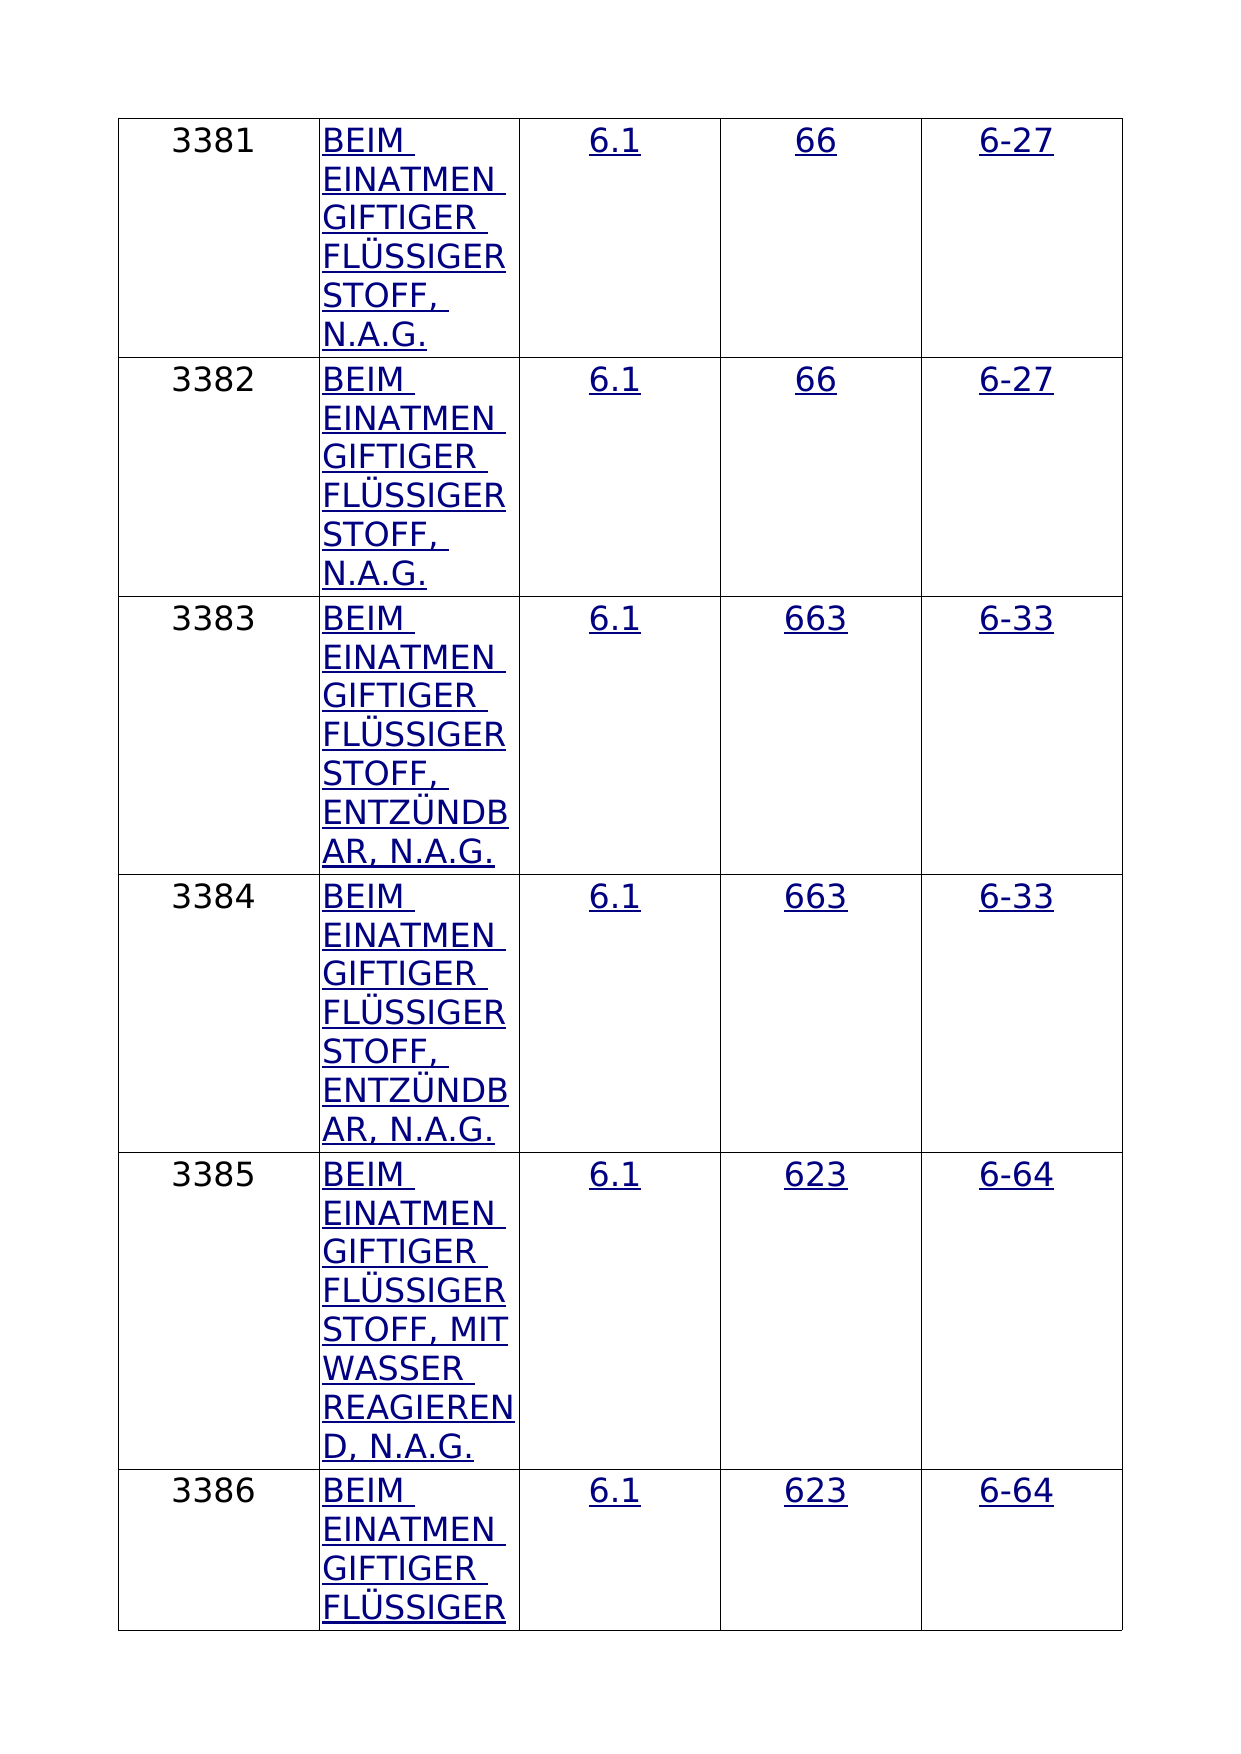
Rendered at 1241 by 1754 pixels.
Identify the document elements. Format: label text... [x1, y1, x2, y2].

table_cell 6.1 [520, 119, 720, 357]
table_cell 66 [721, 358, 921, 596]
table_cell BEIM EINATMEN GIFTIGER FLÜSSIGER STOFF, ENTZÜNDBAR, N.A.G. [320, 597, 519, 874]
table_cell 6-27 [922, 358, 1122, 596]
table_cell 3385 [119, 1153, 319, 1469]
table_cell 3386 [119, 1470, 319, 1630]
table_cell 3384 [119, 875, 319, 1152]
table_cell 6-33 [922, 597, 1122, 874]
table_cell 6-64 [922, 1153, 1122, 1469]
table_cell BEIM EINATMEN GIFTIGER FLÜSSIGER STOFF, ENTZÜNDBAR, N.A.G. [320, 875, 519, 1152]
table_cell 6.1 [520, 358, 720, 596]
table_cell 66 [721, 119, 921, 357]
table_cell 6.1 [520, 875, 720, 1152]
table_cell 623 [721, 1470, 921, 1630]
table_cell 6.1 [520, 1470, 720, 1630]
table_cell 3382 [119, 358, 319, 596]
table_cell 623 [721, 1153, 921, 1469]
table_cell 6.1 [520, 1153, 720, 1469]
table_cell 6.1 [520, 597, 720, 874]
table_cell 663 [721, 597, 921, 874]
table_cell 3383 [119, 597, 319, 874]
table_cell BEIM EINATMEN GIFTIGER FLÜSSIGER [320, 1470, 519, 1630]
table_cell 6-27 [922, 119, 1122, 357]
table_cell 663 [721, 875, 921, 1152]
table_cell 3381 [119, 119, 319, 357]
table_cell BEIM EINATMEN GIFTIGER FLÜSSIGER STOFF, N.A.G. [320, 119, 519, 357]
table_cell BEIM EINATMEN GIFTIGER FLÜSSIGER STOFF, N.A.G. [320, 358, 519, 596]
table_cell 6-64 [922, 1470, 1122, 1630]
table_cell 6-33 [922, 875, 1122, 1152]
table_cell BEIM EINATMEN GIFTIGER FLÜSSIGER STOFF, MIT WASSER REAGIEREND, N.A.G. [320, 1153, 519, 1469]
